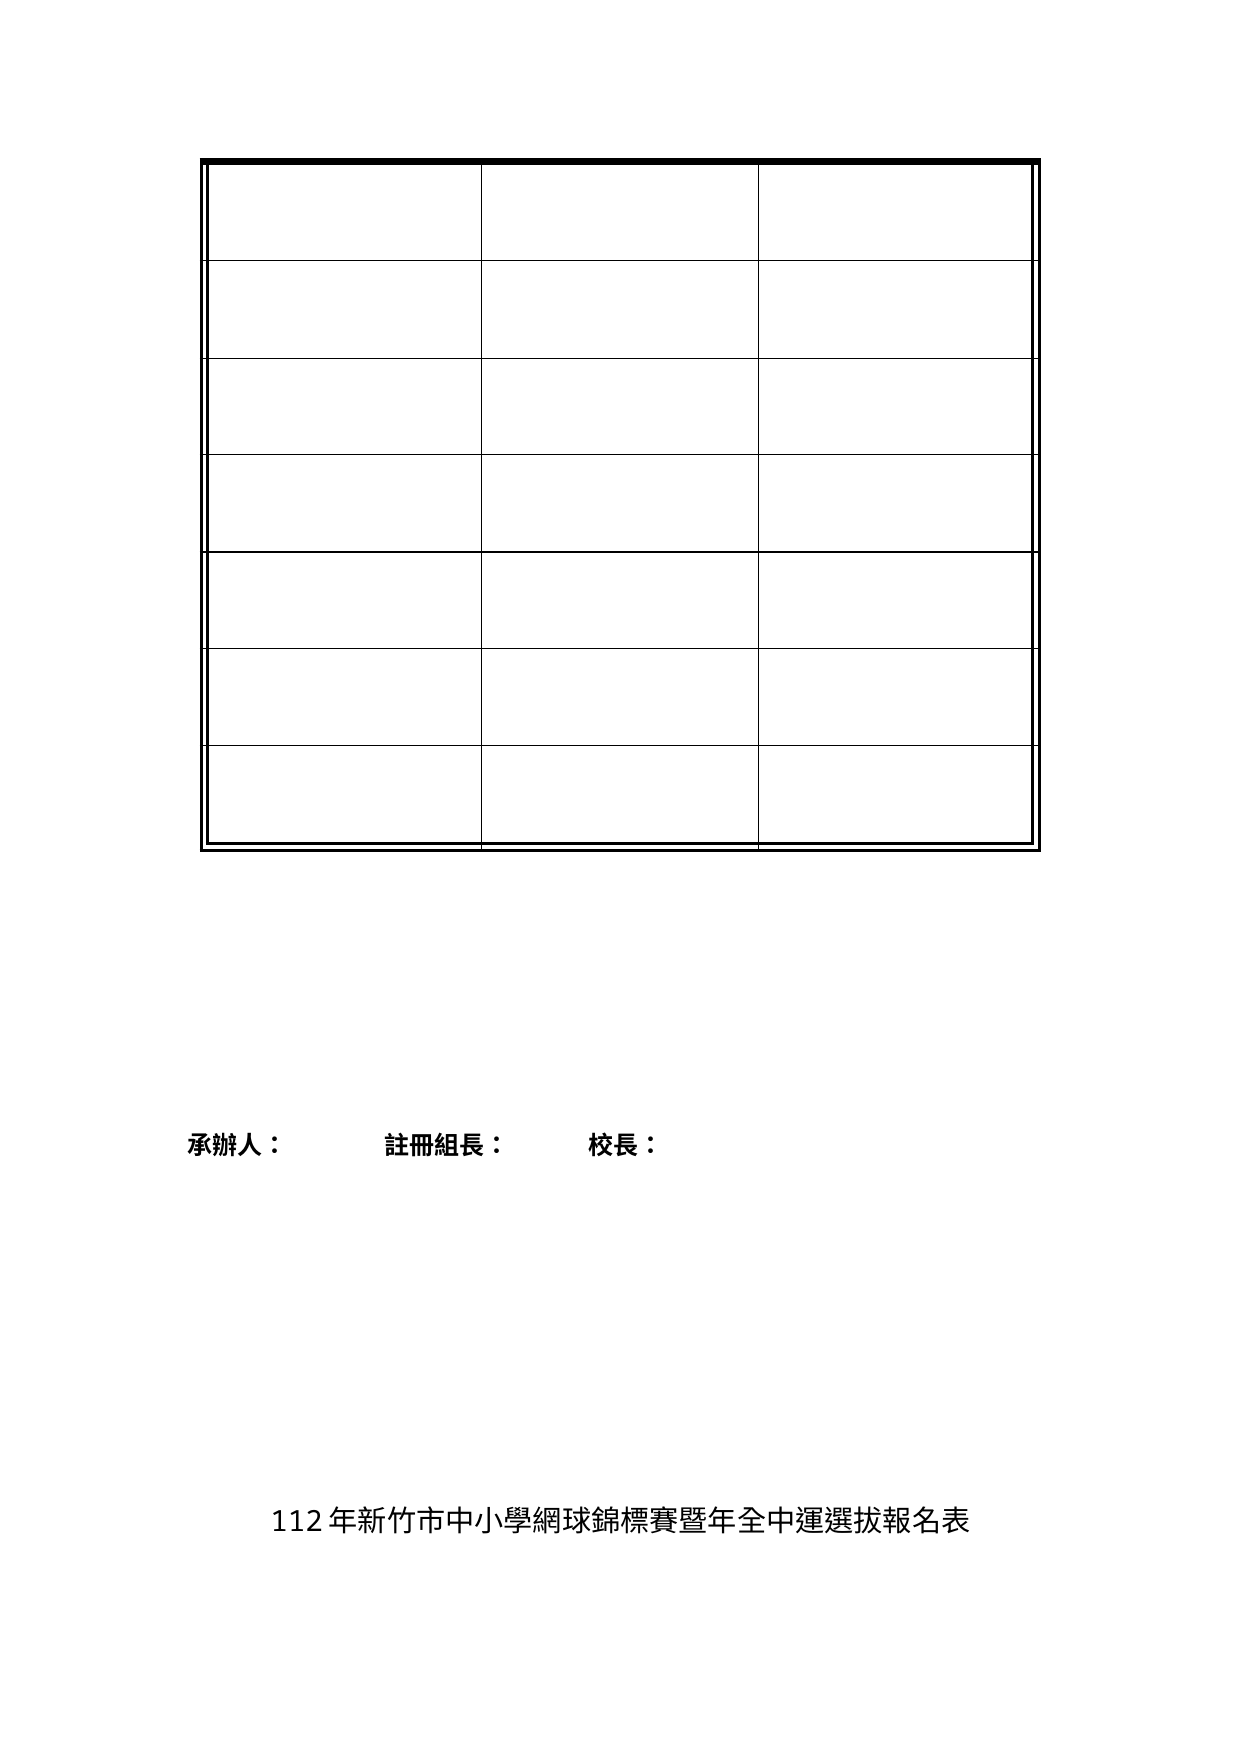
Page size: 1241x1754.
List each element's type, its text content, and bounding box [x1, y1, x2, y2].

table_cell [759, 261, 1031, 357]
table_cell [759, 455, 1031, 551]
table_cell [209, 359, 481, 454]
table_cell [759, 165, 1031, 260]
table_cell [209, 455, 481, 551]
text 承辦人： 註冊組長： 校長： [187, 1102, 1053, 1164]
table_cell [759, 553, 1031, 648]
table_cell [482, 553, 758, 648]
table_cell [482, 455, 758, 551]
table_cell [759, 746, 1031, 842]
table_cell [482, 746, 758, 842]
table_cell [482, 649, 758, 745]
table_cell [209, 261, 481, 357]
text 112年新竹市中小學網球錦標賽暨年全中運選拔報名表 [187, 1477, 1053, 1539]
table_cell [209, 649, 481, 745]
table_cell [482, 261, 758, 357]
table_cell [209, 746, 481, 842]
table_cell [209, 553, 481, 648]
table_cell [482, 165, 758, 260]
table_cell [759, 359, 1031, 454]
table_cell [209, 165, 481, 260]
table_cell [759, 649, 1031, 745]
table_cell [482, 359, 758, 454]
